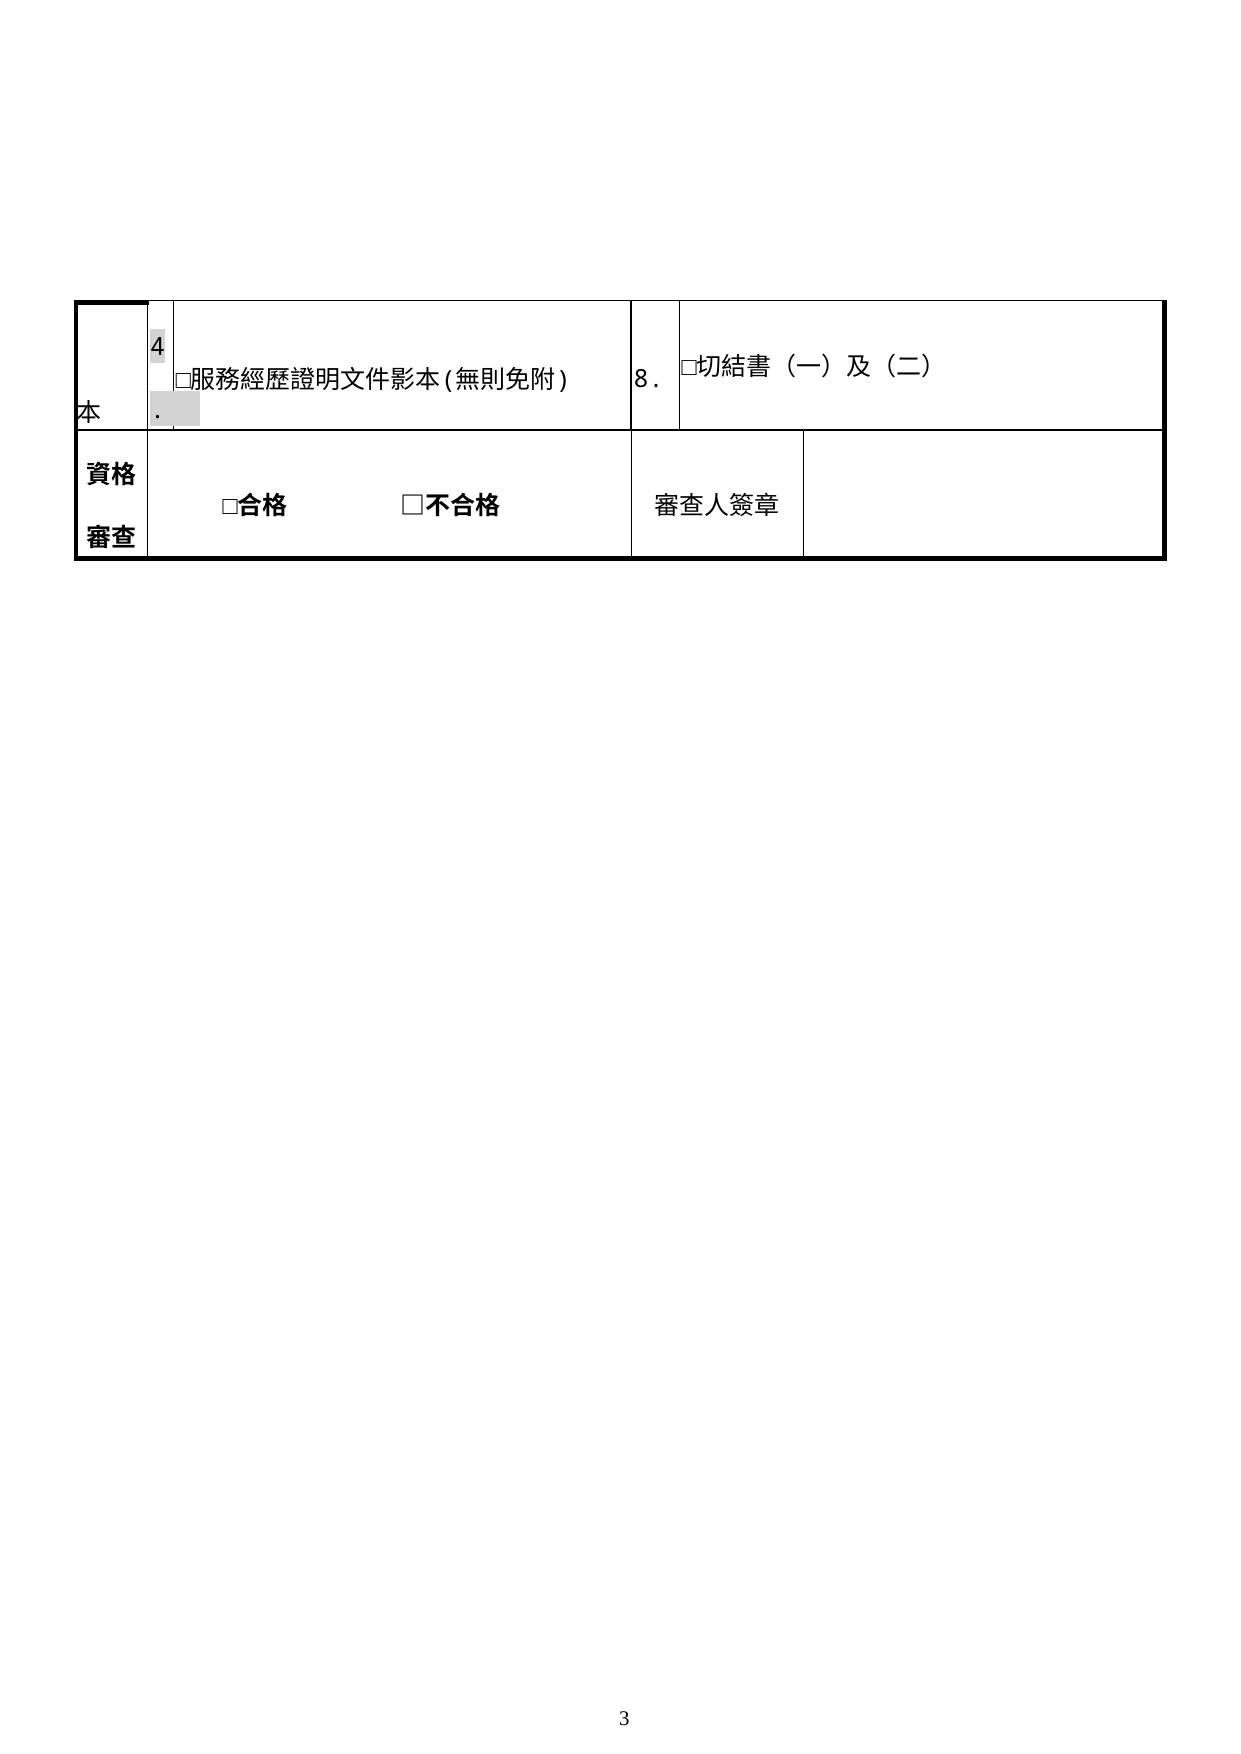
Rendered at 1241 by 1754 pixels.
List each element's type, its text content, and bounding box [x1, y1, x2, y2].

table_cell □合格 □不合格 [148, 431, 631, 556]
table_cell [804, 431, 1162, 556]
table_cell [632, 301, 679, 429]
table_cell 本 [78, 305, 147, 429]
table_cell □切結書（一）及（二） [680, 301, 1162, 429]
table_cell 審查人簽章 [632, 431, 803, 556]
table_cell □服務經歷證明文件影本(無則免附) [174, 301, 630, 429]
table_cell [148, 301, 173, 429]
